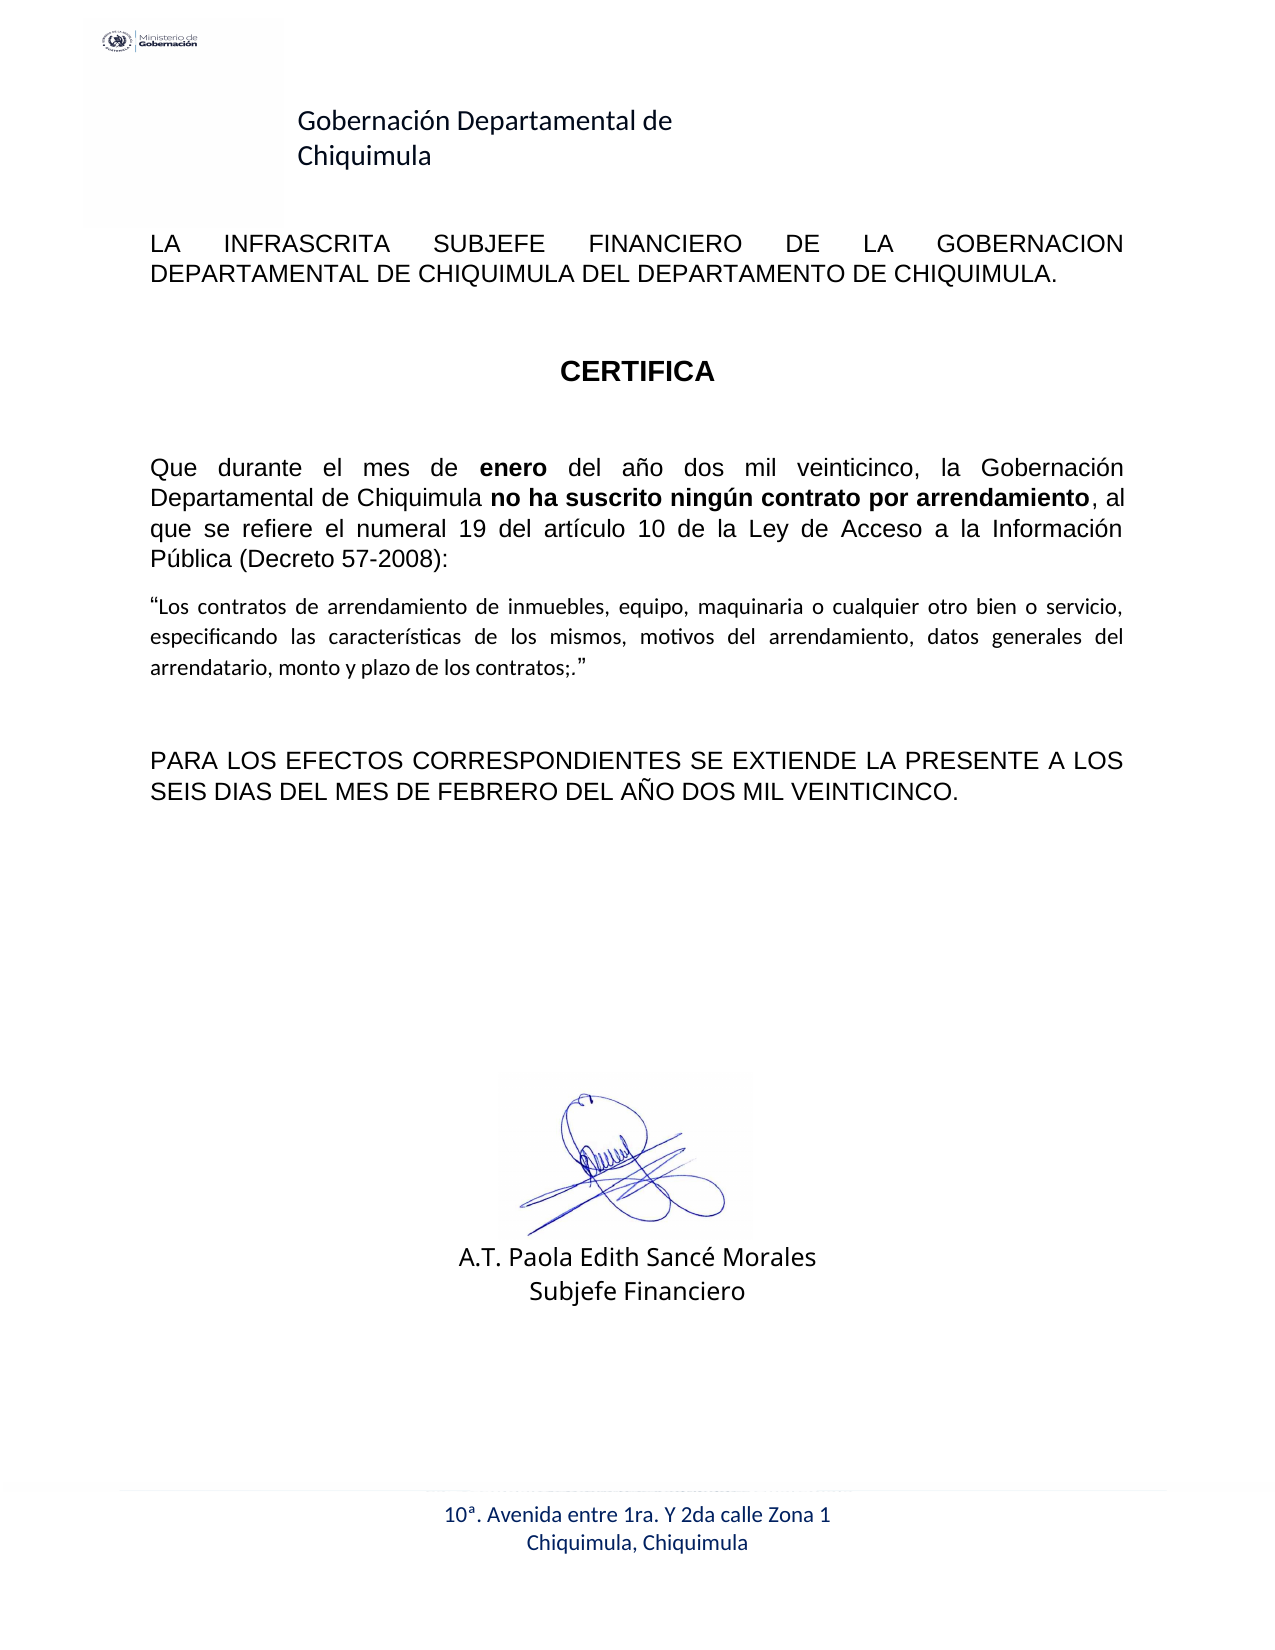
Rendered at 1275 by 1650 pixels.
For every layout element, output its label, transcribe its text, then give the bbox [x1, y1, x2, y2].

text Que durante el mes de enero del año dos mil veinticinco, la Gobernación Departamental de Chiquimula no ha suscrito ningún contrato por arrendamiento, al que se refiere el numeral 19 del artículo 10 de la Ley de Acceso a la Información Pública (Decreto 57-2008): [150, 453, 1125, 573]
text CERTIFICA [150, 354, 1125, 387]
text Subjefe Financiero [150, 1274, 1125, 1308]
text LA INFRASCRITA SUBJEFE FINANCIERO DE LA GOBERNACION DEPARTAMENTAL DE CHIQUIMULA DEL DEPARTAMENTO DE CHIQUIMULA. [150, 229, 1125, 288]
text A.T. Paola Edith Sancé Morales [150, 1058, 1125, 1274]
text “Los contratos de arrendamiento de inmuebles, equipo, maquinaria o cualquier otro bien o servicio, especificando las características de los mismos, motivos del arrendamiento, datos generales del arrendatario, monto y plazo de los contratos;.” [150, 591, 1125, 681]
text PARA LOS EFECTOS CORRESPONDIENTES SE EXTIENDE LA PRESENTE A LOS SEIS DIAS DEL MES DE FEBRERO DEL AÑO DOS MIL VEINTICINCO. [150, 746, 1125, 806]
